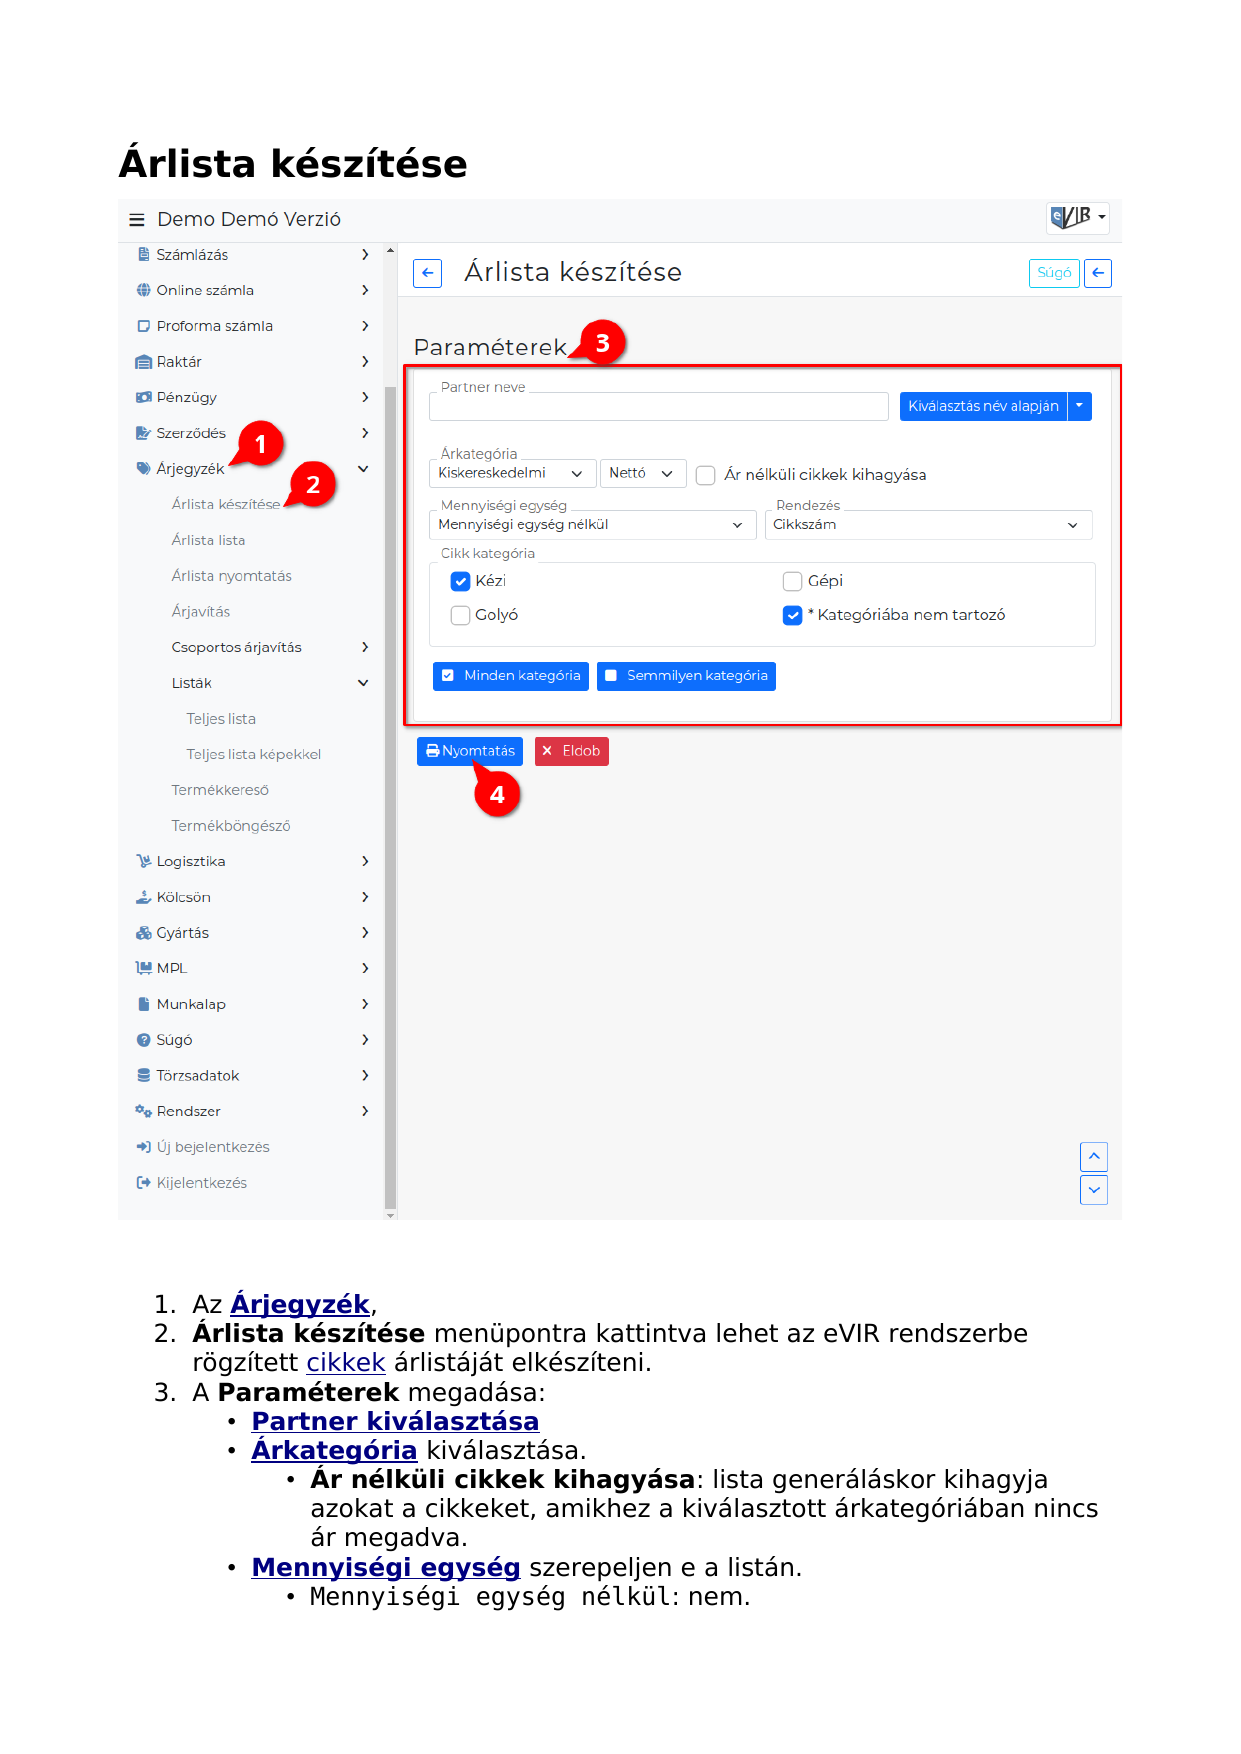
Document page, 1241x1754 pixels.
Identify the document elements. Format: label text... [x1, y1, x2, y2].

list A Paraméterek megadása: [177, 1378, 1122, 1407]
list Partner kiválasztása [236, 1407, 1122, 1436]
list Mennyiségi egység szerepeljen e a listán. [236, 1553, 1122, 1582]
picture [118, 199, 1123, 1220]
list Ár nélküli cikkek kihagyása: lista generáláskor kihagyja azokat a cikkeket, amikhez a kiválasztott árkategóriában nincs ár megadva. [295, 1465, 1122, 1553]
list Mennyiségi egység nélkül: nem. [295, 1582, 1122, 1611]
list Árkategória kiválasztása. [236, 1436, 1122, 1465]
list Az Árjegyzék, [177, 1290, 1122, 1319]
subtitle Árlista készítése [118, 143, 1122, 187]
list Árlista készítése menüpontra kattintva lehet az eVIR rendszerbe rögzített cikkek árlistáját elkészíteni. [177, 1319, 1122, 1378]
